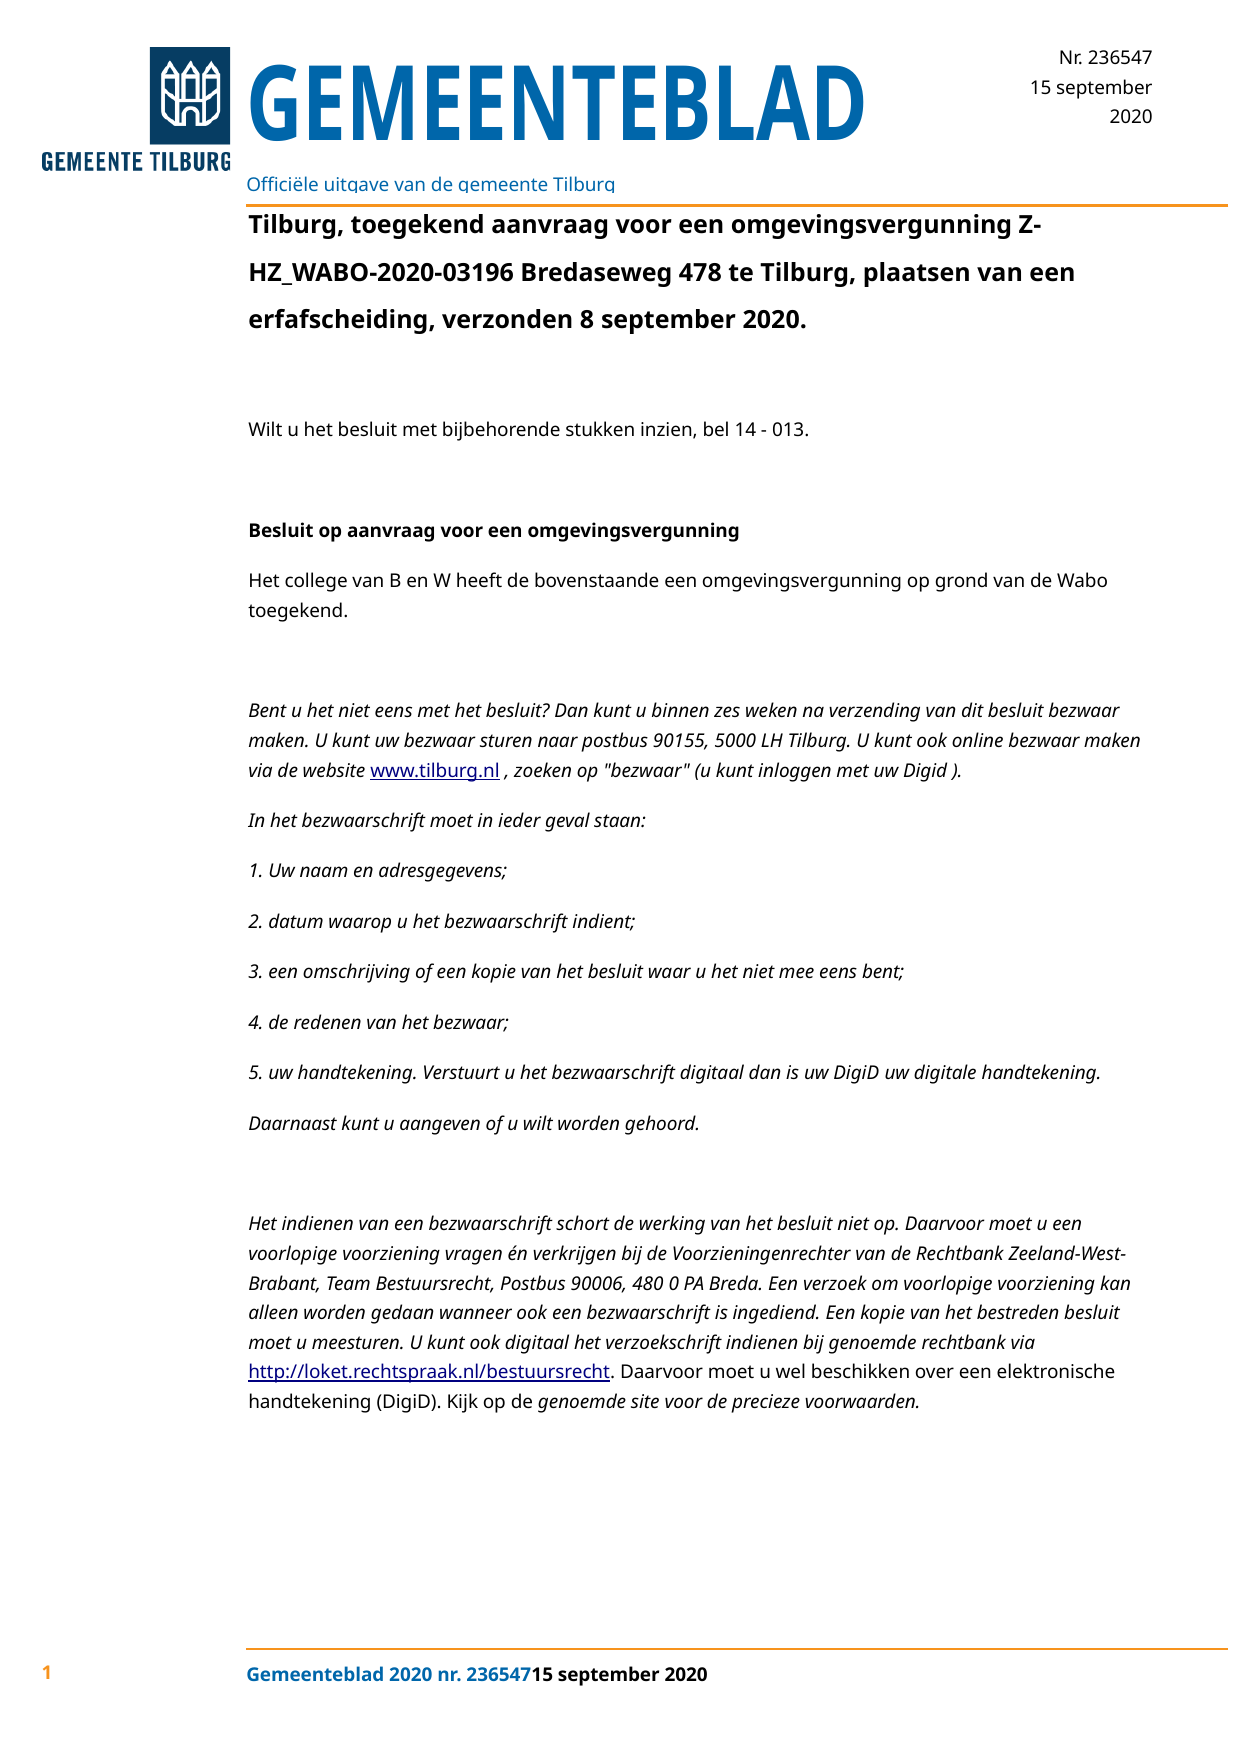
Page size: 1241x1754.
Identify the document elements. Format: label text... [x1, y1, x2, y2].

text 3. een omschrijving of een kopie van het besluit waar u het niet mee eens bent; [248, 958, 1152, 984]
text 5. uw handtekening. Verstuurt u het bezwaarschrift digitaal dan is uw DigiD uw digitale handtekening. [248, 1059, 1152, 1085]
text 2. datum waarop u het bezwaarschrift indient; [248, 908, 1152, 934]
picture [41, 47, 231, 172]
text 1. Uw naam en adresgegevens; [248, 858, 1152, 883]
text In het bezwaarschrift moet in ieder geval staan: [248, 807, 1152, 833]
text Besluit op aanvraag voor een omgevingsvergunning [248, 517, 1152, 542]
text Daarnaast kunt u aangeven of u wilt worden gehoord. [248, 1110, 1152, 1135]
text Het college van B en W heeft de bovenstaande een omgevingsvergunning op grond van de Wabo toegekend. [248, 567, 1152, 622]
text Bent u het niet eens met het besluit? Dan kunt u binnen zes weken na verzending van dit besluit bezwaar maken. U kunt uw bezwaar sturen naar postbus 90155, 5000 LH Tilburg. U kunt ook online bezwaar maken via de website www.tilburg.nl , zoeken op "bezwaar" (u kunt inloggen met uw Digid ). [248, 698, 1152, 782]
text Het indienen van een bezwaarschrift schort de werking van het besluit niet op. Daarvoor moet u een voorlopige voorziening vragen én verkrijgen bij de Voorzieningenrechter van de Rechtbank Zeeland-West-Brabant, Team Bestuursrecht, Postbus 90006, 480 0 PA Breda. Een verzoek om voorlopige voorziening kan alleen worden gedaan wanneer ook een bezwaarschrift is ingediend. Een kopie van het bestreden besluit moet u meesturen. U kunt ook digitaal het verzoekschrift indienen bij genoemde rechtbank via http://loket.rechtspraak.nl/bestuursrecht. Daarvoor moet u wel beschikken over een elektronische handtekening (DigiD). Kijk op de genoemde site voor de precieze voorwaarden. [248, 1211, 1152, 1414]
text 4. de redenen van het bezwaar; [248, 1009, 1152, 1034]
text Wilt u het besluit met bijbehorende stukken inzien, bel 14 - 013. [248, 416, 1152, 442]
text Tilburg, toegekend aanvraag voor een omgevingsvergunning Z-HZ_WABO-2020-03196 Bredaseweg 478 te Tilburg, plaatsen van een erfafscheiding, verzonden 8 september 2020. [248, 207, 1152, 336]
